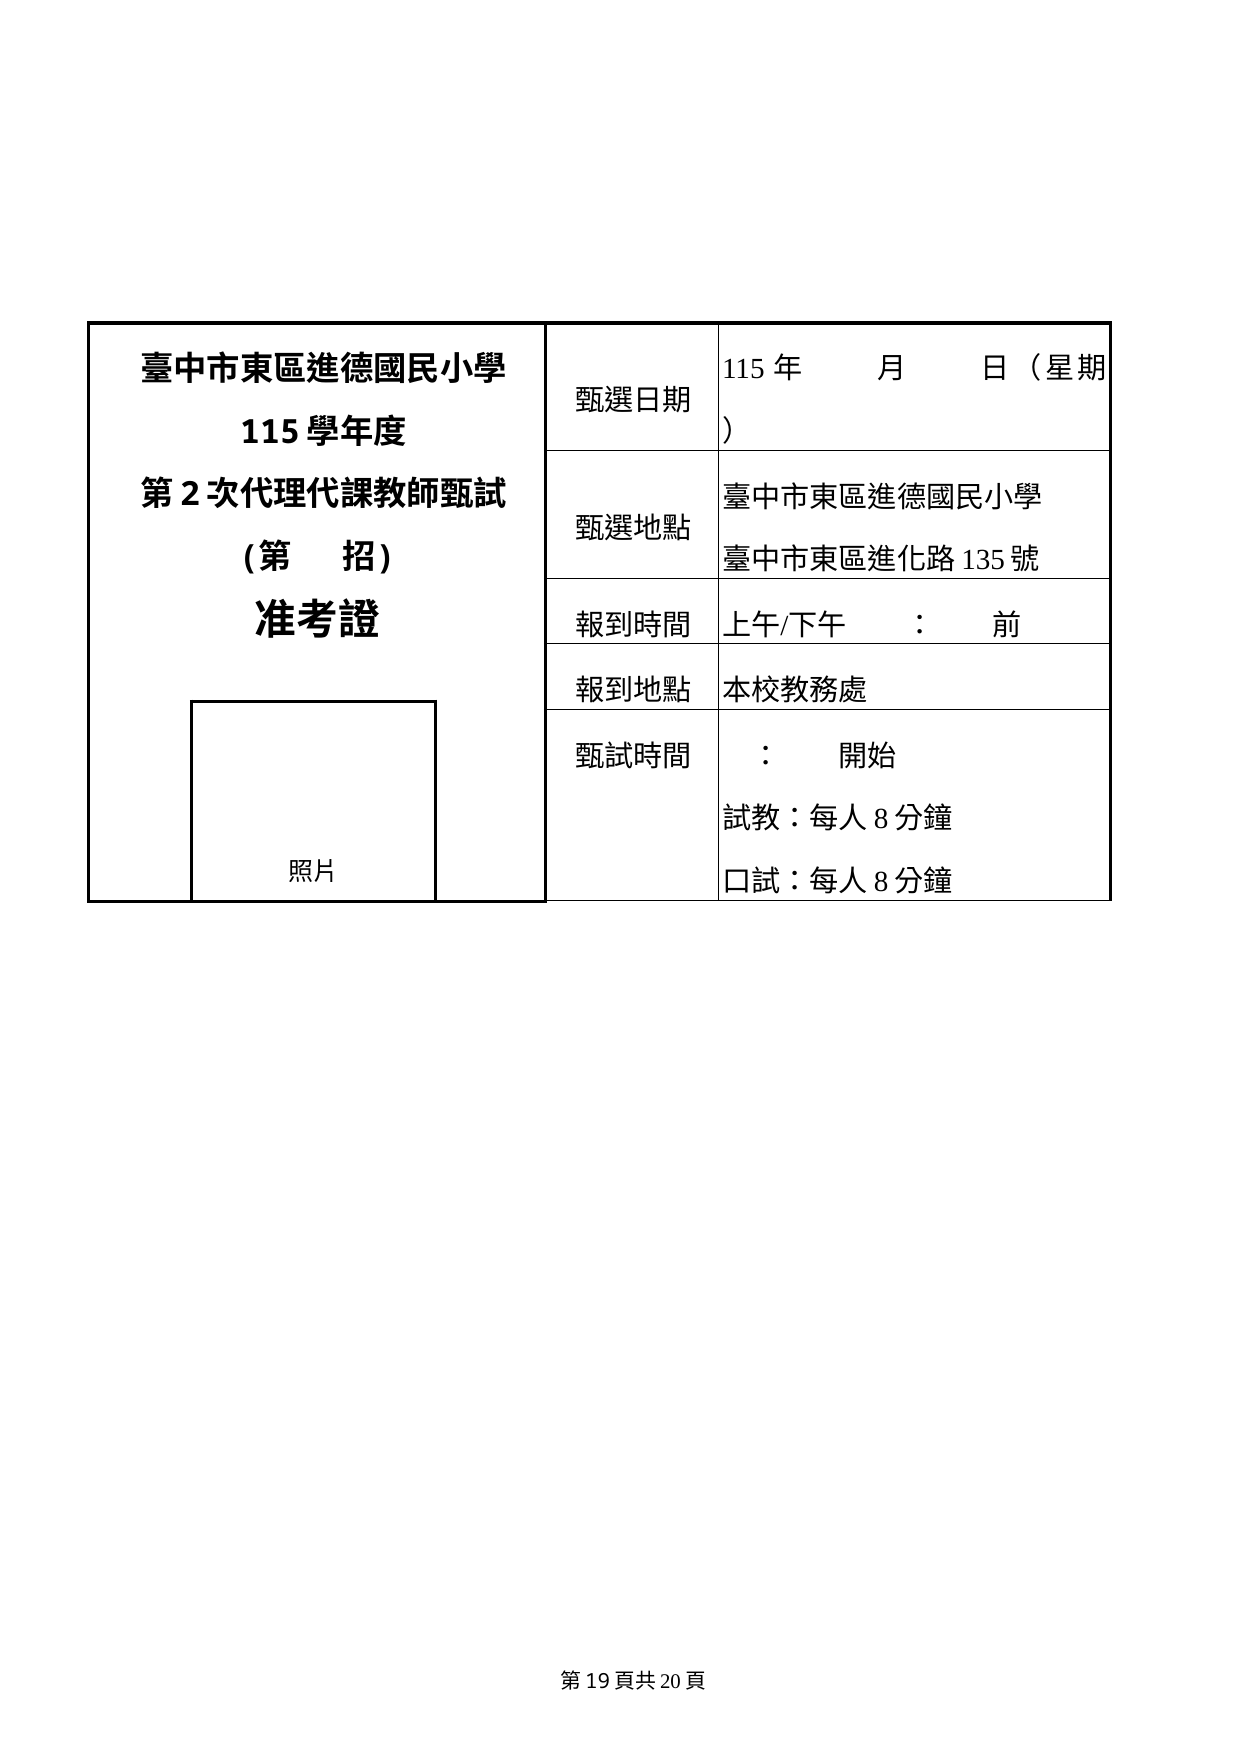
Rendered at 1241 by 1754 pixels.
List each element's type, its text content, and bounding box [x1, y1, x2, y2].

table_cell 甄試時間 [547, 710, 718, 899]
table_header 甄選日期 [547, 325, 718, 449]
table_header 臺中市東區進德國民小學 115學年度 第2次代理代課教師甄試 (第 招) 准考證 [90, 325, 544, 899]
table_cell 報到地點 [547, 644, 718, 709]
table_cell 本校教務處 [719, 644, 1109, 709]
table_cell 甄選地點 [547, 451, 718, 578]
table_cell 上午/下午 ： 前 [719, 579, 1109, 643]
table_header 照片 [193, 703, 434, 900]
table_cell 臺中市東區進德國民小學 臺中市東區進化路135號 [719, 451, 1109, 578]
table_cell ： 開始 試教：每人8分鐘 口試：每人8分鐘 [719, 710, 1109, 899]
table_cell 報到時間 [547, 579, 718, 643]
table_header 115年 月 日（星期 ） [719, 325, 1109, 449]
